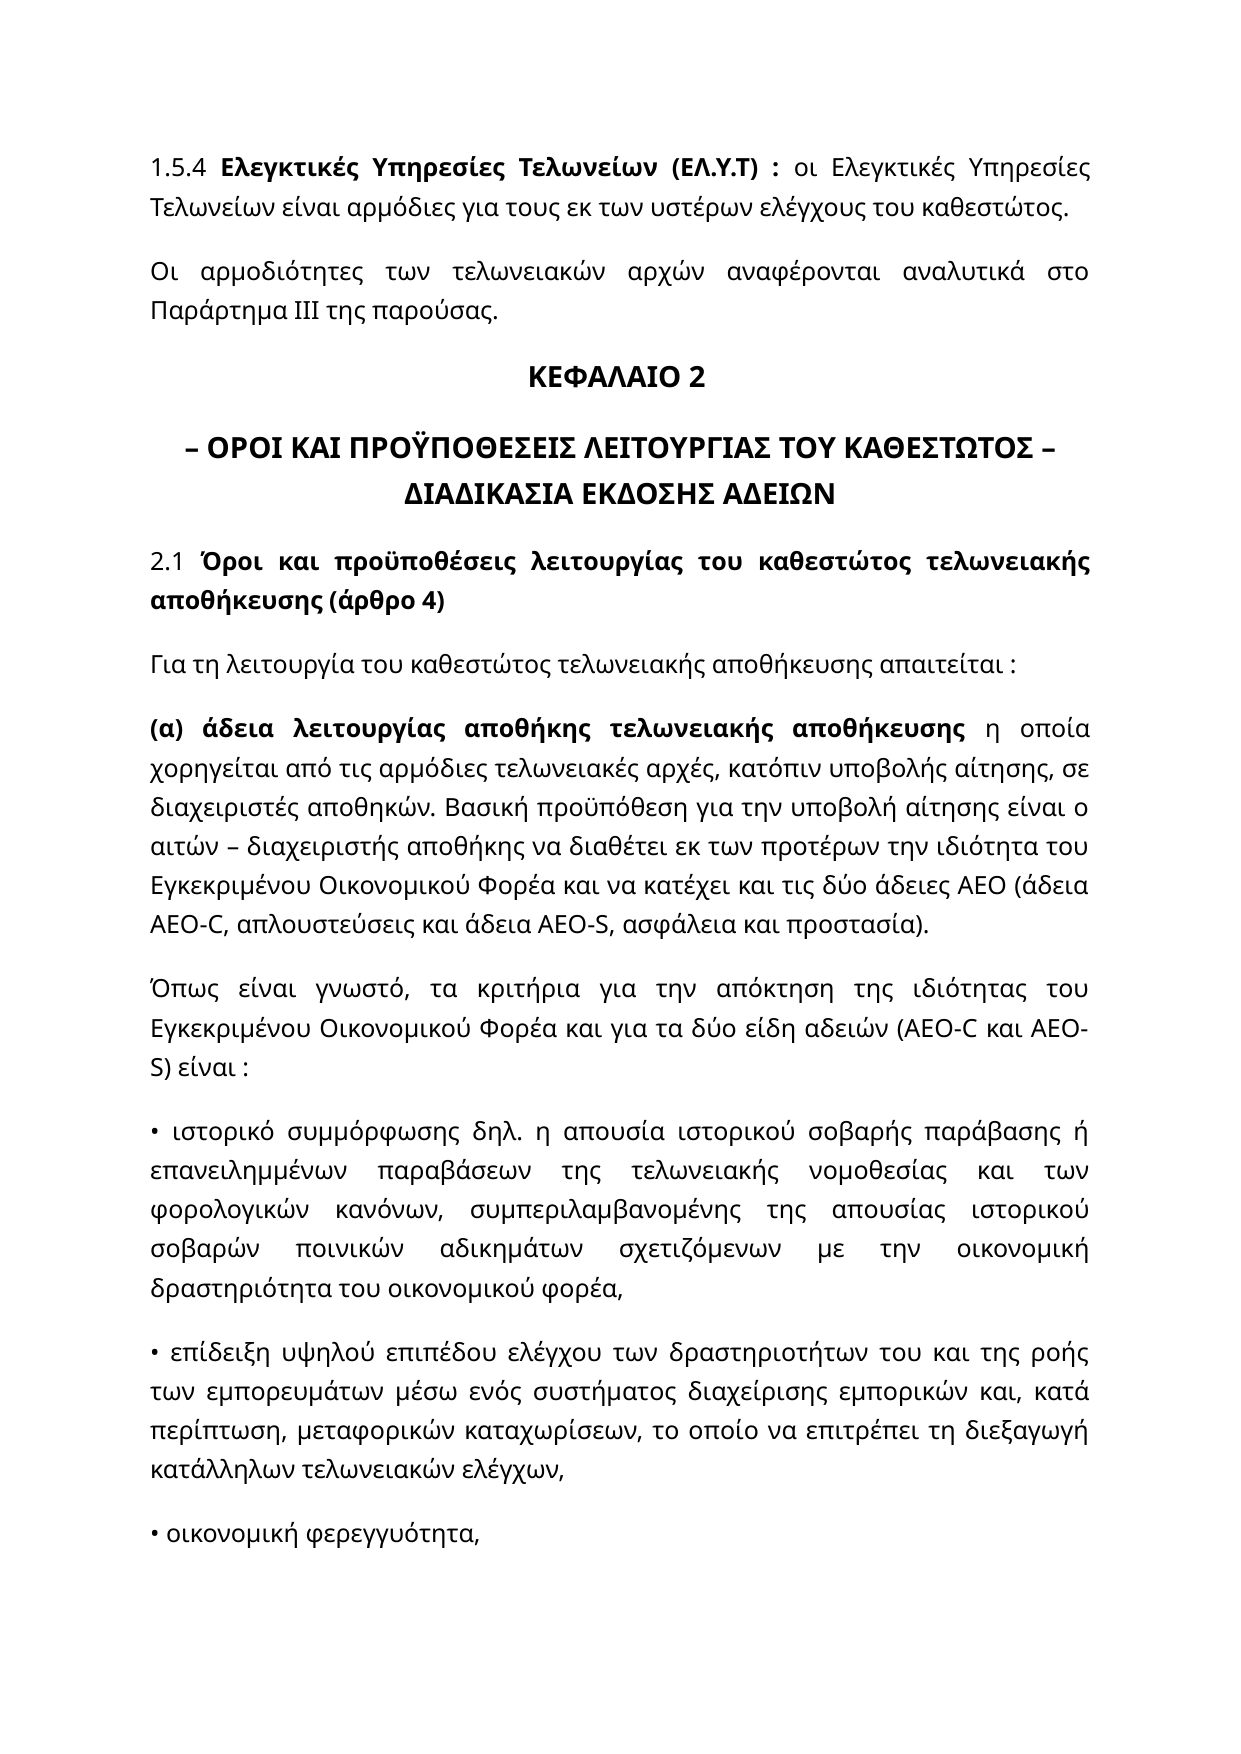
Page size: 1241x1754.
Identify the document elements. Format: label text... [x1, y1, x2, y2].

text • ιστορικό συμμόρφωσης δηλ. η απουσία ιστορικού σοβαρής παράβασης ή επανειλημμένων παραβάσεων της τελωνειακής νομοθεσίας και των φορολογικών κανόνων, συμπεριλαμβανομένης της απουσίας ιστορικού σοβαρών ποινικών αδικημάτων σχετιζόμενων με την οικονομική δραστηριότητα του οικονομικού φορέα, [150, 1113, 1090, 1304]
text Όπως είναι γνωστό, τα κριτήρια για την απόκτηση της ιδιότητας του Εγκεκριμένου Οικονομικού Φορέα και για τα δύο είδη αδειών (ΑΕΟ-C και AEO-S) είναι : [150, 971, 1090, 1083]
text (α) άδεια λειτουργίας αποθήκης τελωνειακής αποθήκευσης η οποία χορηγείται από τις αρμόδιες τελωνειακές αρχές, κατόπιν υποβολής αίτησης, σε διαχειριστές αποθηκών. Βασική προϋπόθεση για την υποβολή αίτησης είναι ο αιτών – διαχειριστής αποθήκης να διαθέτει εκ των προτέρων την ιδιότητα του Εγκεκριμένου Οικονομικού Φορέα και να κατέχει και τις δύο άδειες AEO (άδεια AEO-C, απλουστεύσεις και άδεια AEO-S, ασφάλεια και προστασία). [150, 711, 1090, 941]
subtitle – ΟΡΟΙ ΚΑΙ ΠΡΟΫΠΟΘΕΣΕΙΣ ΛΕΙΤΟΥΡΓΙΑΣ ΤΟΥ ΚΑΘΕΣΤΩΤΟΣ – ΔΙΑΔΙΚΑΣΙΑ ΕΚΔΟΣΗΣ ΑΔΕΙΩΝ [150, 427, 1090, 513]
subtitle ΚΕΦΑΛΑΙΟ 2 [150, 357, 1090, 396]
text • επίδειξη υψηλού επιπέδου ελέγχου των δραστηριοτήτων του και της ροής των εμπορευμάτων μέσω ενός συστήματος διαχείρισης εμπορικών και, κατά περίπτωση, μεταφορικών καταχωρίσεων, το οποίο να επιτρέπει τη διεξαγωγή κατάλληλων τελωνειακών ελέγχων, [150, 1334, 1090, 1486]
text Οι αρμοδιότητες των τελωνειακών αρχών αναφέρονται αναλυτικά στο Παράρτημα III της παρούσας. [150, 253, 1090, 327]
text • οικονομική φερεγγυότητα, [150, 1516, 1090, 1550]
text 1.5.4 Ελεγκτικές Υπηρεσίες Τελωνείων (ΕΛ.Υ.Τ) : οι Ελεγκτικές Υπηρεσίες Τελωνείων είναι αρμόδιες για τους εκ των υστέρων ελέγχους του καθεστώτος. [150, 150, 1090, 223]
text Για τη λειτουργία του καθεστώτος τελωνειακής αποθήκευσης απαιτείται : [150, 647, 1090, 681]
text 2.1 Όροι και προϋποθέσεις λειτουργίας του καθεστώτος τελωνειακής αποθήκευσης (άρθρο 4) [150, 543, 1090, 617]
